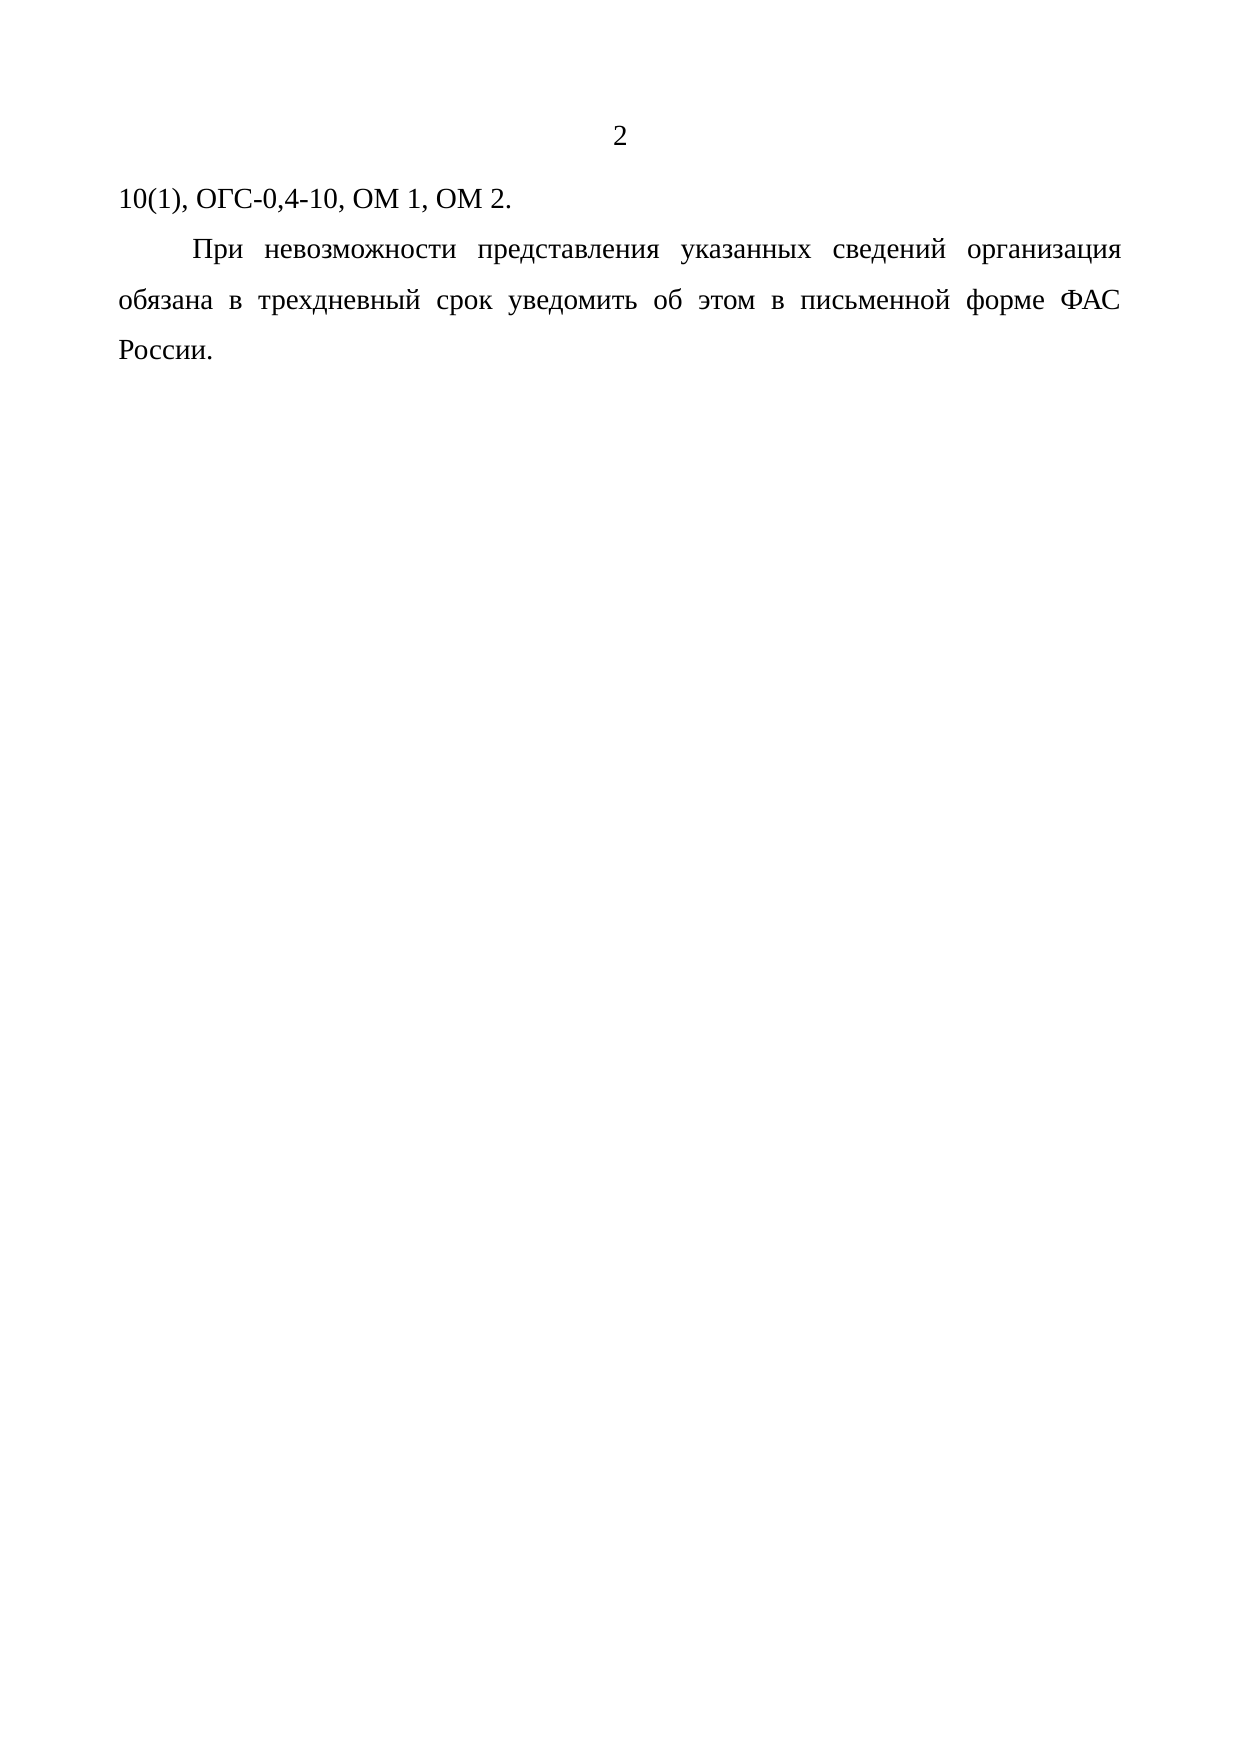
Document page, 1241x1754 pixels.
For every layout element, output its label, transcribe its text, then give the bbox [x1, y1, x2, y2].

text 10(1), ОГС-0,4-10, ОМ 1, ОМ 2. [118, 181, 1122, 215]
text При невозможности представления указанных сведений организация обязана в трехдневный срок уведомить об этом в письменной форме ФАС России. [118, 231, 1122, 366]
